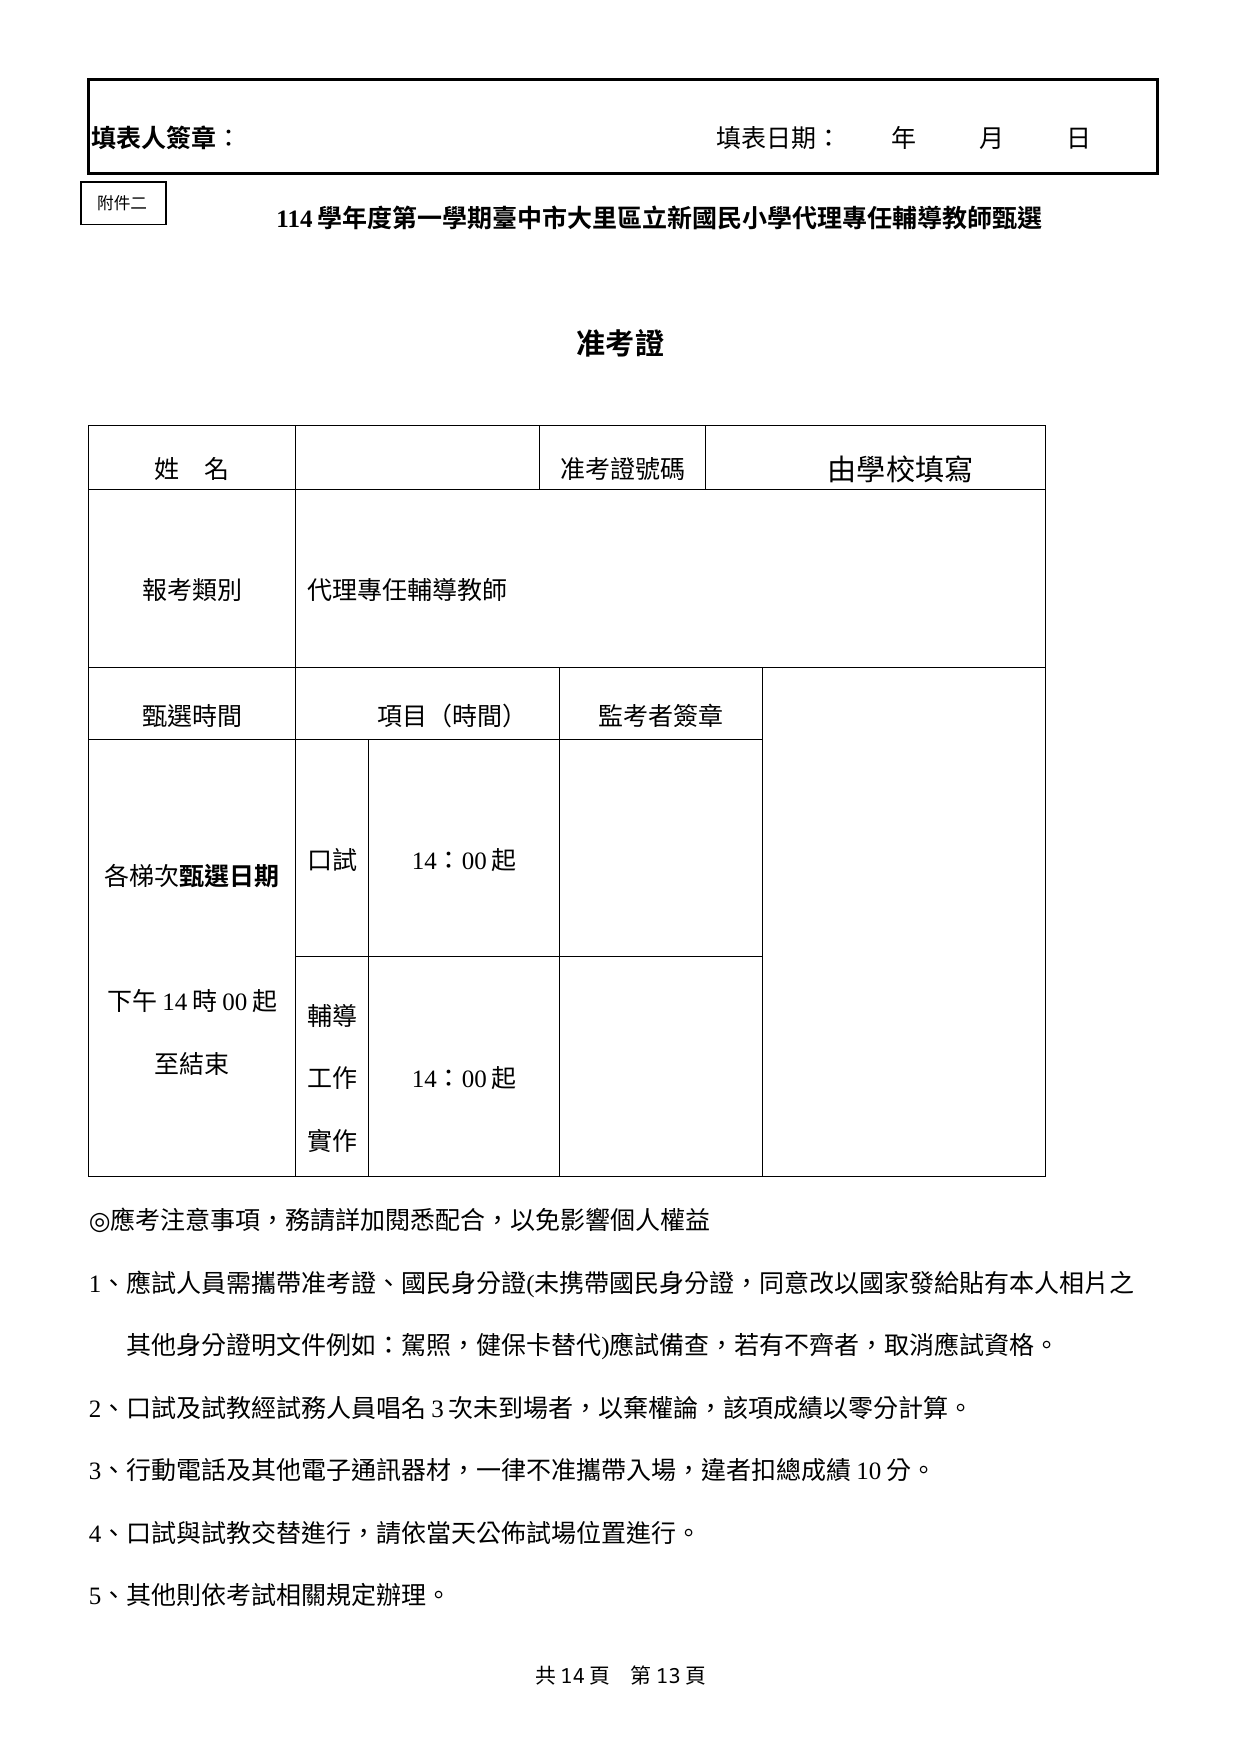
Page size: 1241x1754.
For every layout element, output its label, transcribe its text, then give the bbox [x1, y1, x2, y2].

text 5、其他則依考試相關規定辦理。 [89, 1552, 1152, 1615]
text 4、口試與試教交替進行，請依當天公佈試場位置進行。 [89, 1490, 1152, 1552]
table_cell [560, 957, 762, 1176]
text 3、行動電話及其他電子通訊器材，一律不准攜帶入場，違者扣總成績10分。 [89, 1427, 1152, 1490]
text 附件二 [97, 190, 150, 214]
text 准考證 [89, 300, 1152, 362]
table_cell 輔導工作實作 [296, 957, 368, 1176]
table_cell [763, 668, 1045, 1176]
table_header [296, 426, 539, 488]
text 2、口試及試教經試務人員唱名3次未到場者，以棄權論，該項成績以零分計算。 [89, 1365, 1152, 1427]
table_cell 代理專任輔導教師 [296, 490, 1045, 667]
table_cell 填表人簽章： 填表日期： 年 月 日 [90, 81, 1156, 172]
table_cell 報考類別 [89, 490, 295, 667]
table_cell 14：00起 [369, 740, 559, 956]
table_header 由學校填寫 [706, 426, 1045, 488]
table_cell 各梯次甄選日期 下午14時00起 至結束 [89, 740, 295, 1176]
text 1、應試人員需攜帶准考證、國民身分證(未携帶國民身分證，同意改以國家發給貼有本人相片之其他身分證明文件例如：駕照，健保卡替代)應試備查，若有不齊者，取消應試資格。 [89, 1240, 1152, 1365]
text 114學年度第一學期臺中市大里區立新國民小學代理專任輔導教師甄選 [89, 175, 1152, 237]
table_cell [560, 740, 762, 956]
table_cell 監考者簽章 [560, 668, 762, 739]
text ◎應考注意事項，務請詳加閱悉配合，以免影響個人權益 [89, 1177, 1152, 1240]
text 114學年度第一學期臺中市大里區立新國民小學代理專任輔導教師甄選 [82, 183, 165, 224]
table_cell 口試 [296, 740, 368, 956]
table_header 姓 名 [89, 426, 295, 488]
table_header 准考證號碼 [540, 426, 705, 488]
table_cell 項目（時間） [296, 668, 559, 739]
table_cell 14：00起 [369, 957, 559, 1176]
table_cell 甄選時間 [89, 668, 295, 739]
